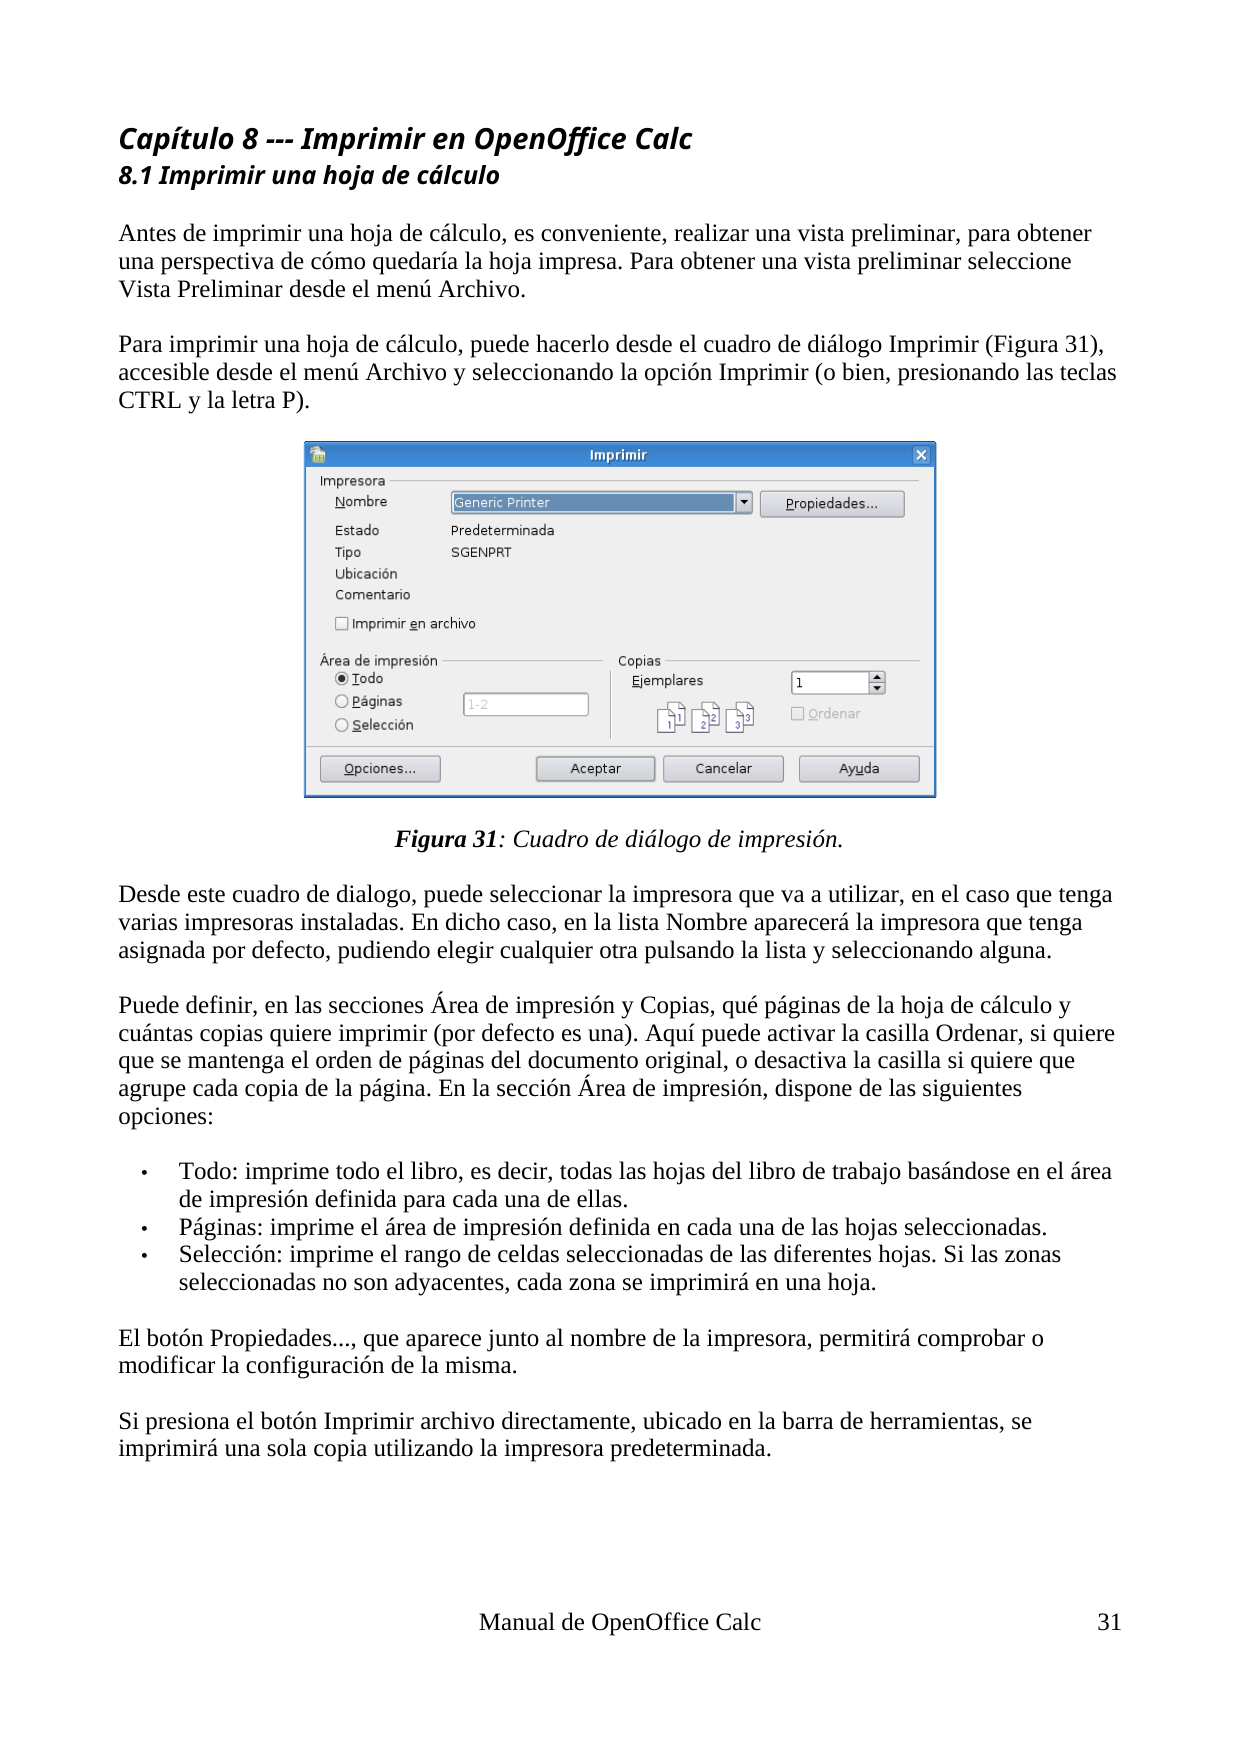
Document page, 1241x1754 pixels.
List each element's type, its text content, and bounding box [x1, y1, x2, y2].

list Selección: imprime el rango de celdas seleccionadas de las diferentes hojas. Si las zonas seleccionadas no son adyacentes, cada zona se imprimirá en una hoja. [141, 1241, 1122, 1296]
text Antes de imprimir una hoja de cálculo, es conveniente, realizar una vista preliminar, para obtener una perspectiva de cómo quedaría la hoja impresa. Para obtener una vista preliminar seleccione Vista Preliminar desde el menú Archivo. [118, 219, 1122, 303]
text Para imprimir una hoja de cálculo, puede hacerlo desde el cuadro de diálogo Imprimir (Figura 31), accesible desde el menú Archivo y seleccionando la opción Imprimir (o bien, presionando las teclas CTRL y la letra P). [118, 330, 1122, 413]
text Figura 31: Cuadro de diálogo de impresión. [118, 825, 1122, 853]
text El botón Propiedades..., que aparece junto al nombre de la impresora, permitirá comprobar o modificar la configuración de la misma. [118, 1324, 1122, 1379]
text Desde este cuadro de dialogo, puede seleccionar la impresora que va a utilizar, en el caso que tenga varias impresoras instaladas. En dicho caso, en la lista Nombre aparecerá la impresora que tenga asignada por defecto, pudiendo elegir cualquier otra pulsando la lista y seleccionando alguna. [118, 880, 1122, 963]
text 8.1 Imprimir una hoja de cálculo [118, 158, 1122, 192]
list Todo: imprime todo el libro, es decir, todas las hojas del libro de trabajo basándose en el área de impresión definida para cada una de ellas. [141, 1157, 1122, 1213]
text Si presiona el botón Imprimir archivo directamente, ubicado en la barra de herramientas, se imprimirá una sola copia utilizando la impresora predeterminada. [118, 1407, 1122, 1462]
picture [303, 441, 937, 798]
text Capítulo 8 --- Imprimir en OpenOffice Calc [118, 118, 1122, 158]
list Páginas: imprime el área de impresión definida en cada una de las hojas seleccionadas. [141, 1213, 1122, 1241]
text Puede definir, en las secciones Área de impresión y Copias, qué páginas de la hoja de cálculo y cuántas copias quiere imprimir (por defecto es una). Aquí puede activar la casilla Ordenar, si quiere que se mantenga el orden de páginas del documento original, o desactiva la casilla si quiere que agrupe cada copia de la página. En la sección Área de impresión, dispone de las siguientes opciones: [118, 991, 1122, 1130]
